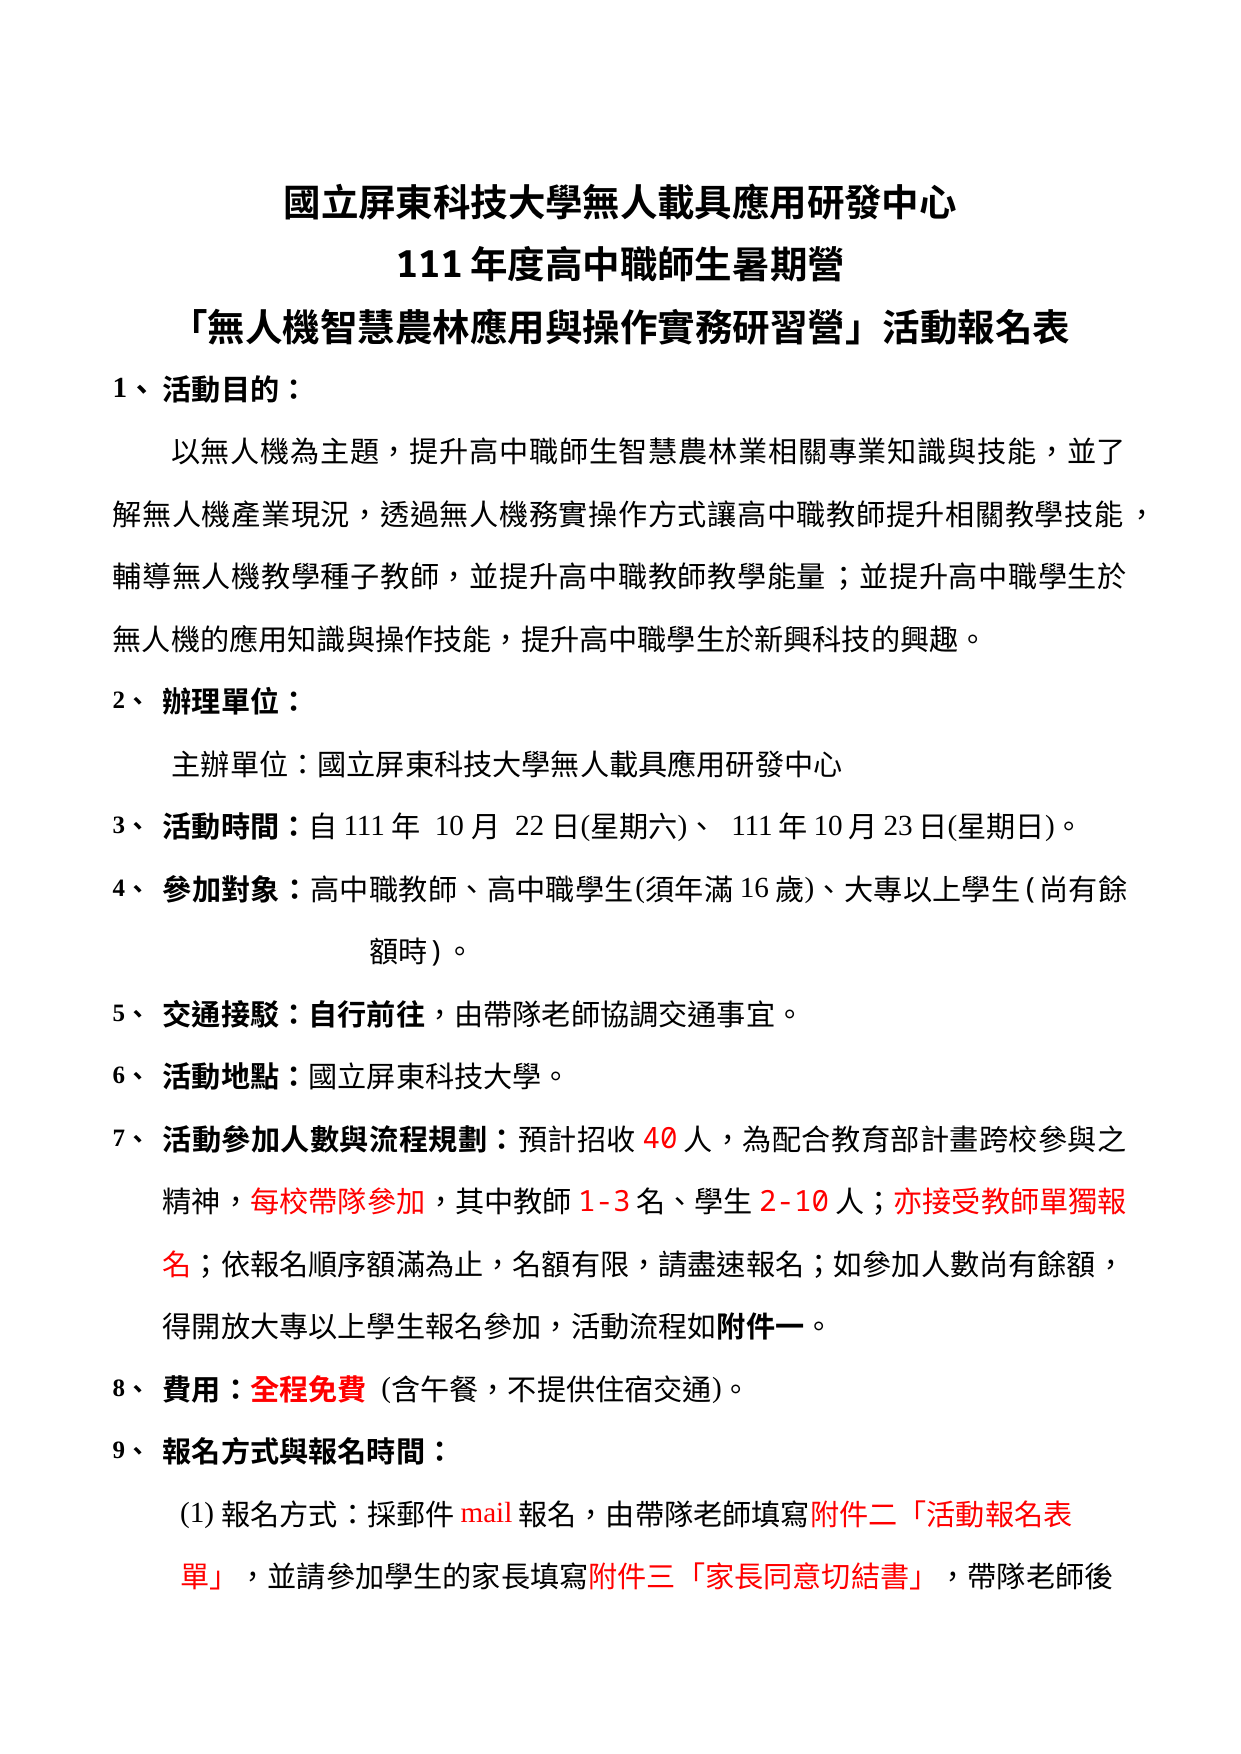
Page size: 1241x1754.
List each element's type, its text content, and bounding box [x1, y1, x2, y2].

list 費用：全程免費 (含午餐，不提供住宿交通)。 [112, 1346, 1128, 1408]
list 報名方式與報名時間： [112, 1408, 1128, 1471]
text 國立屏東科技大學無人載具應用研發中心 [112, 158, 1128, 221]
list 參加對象：高中職教師、高中職學生(須年滿16歲)、大專以上學生(尚有餘額時)。 [112, 846, 1128, 971]
text 主辦單位：國立屏東科技大學無人載具應用研發中心 [171, 721, 1128, 783]
list 活動參加人數與流程規劃：預計招收40人，為配合教育部計畫跨校參與之精神，每校帶隊參加，其中教師1-3名、學生2-10人；亦接受教師單獨報名；依報名順序額滿為止，名額有限，請盡速報名；如參加人數尚有餘額，得開放大專以上學生報名參加，活動流程如附件一。 [112, 1096, 1128, 1346]
list 交通接駁：自行前往，由帶隊老師協調交通事宜。 [112, 971, 1128, 1033]
list 活動地點：國立屏東科技大學。 [112, 1033, 1128, 1096]
list 活動時間：自111年 10 月 22 日(星期六)、 111年10月23日(星期日)。 [112, 783, 1128, 846]
list 辦理單位： [112, 658, 1128, 721]
text 「無人機智慧農林應用與操作實務研習營」活動報名表 [112, 283, 1128, 346]
list 活動目的： [112, 346, 1128, 408]
text 以無人機為主題，提升高中職師生智慧農林業相關專業知識與技能，並了解無人機產業現況，透過無人機務實操作方式讓高中職教師提升相關教學技能，輔導無人機教學種子教師，並提升高中職教師教學能量；並提升高中職學生於無人機的應用知識與操作技能，提升高中職學生於新興科技的興趣。 [112, 408, 1128, 658]
text (1) 報名方式：採郵件mail報名，由帶隊老師填寫附件二「活動報名表單」，並請參加學生的家長填寫附件三「家長同意切結書」，帶隊老師後續將附件二、附件三(由學生家長填寫)彙整寄到信箱blue90234570@gmail.com；待確認報名資料後，會寄出『報名成功』通知，如額滿亦會通知。 [180, 1471, 1128, 1596]
text 111年度高中職師生暑期營 [112, 221, 1128, 283]
